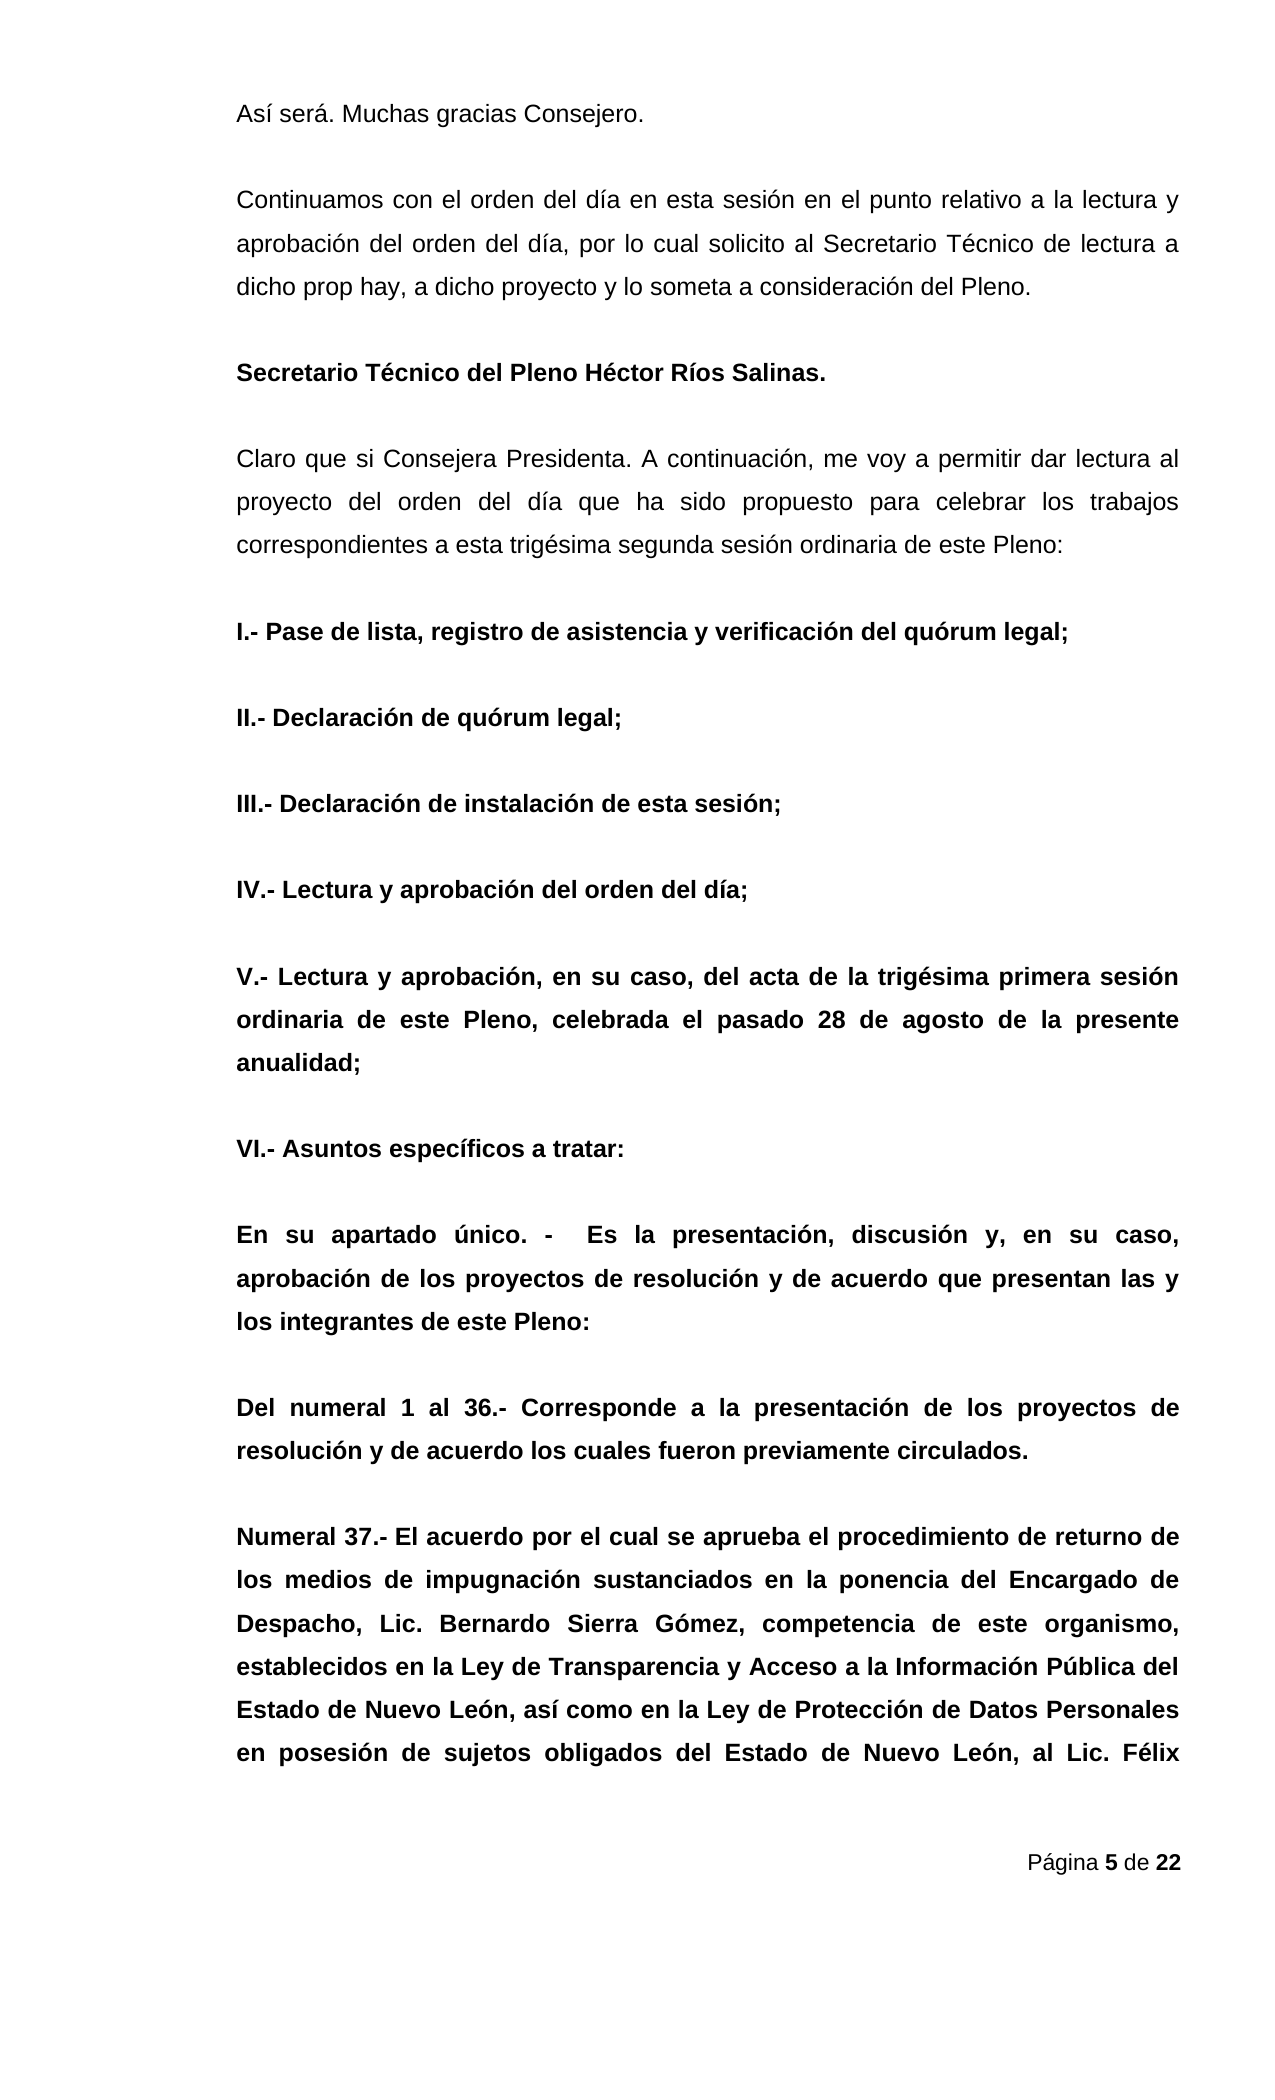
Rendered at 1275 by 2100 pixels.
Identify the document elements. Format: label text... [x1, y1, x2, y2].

text Numeral 37.- El acuerdo por el cual se aprueba el procedimiento de returno de los medios de impugnación sustanciados en la ponencia del Encargado de Despacho, Lic. Bernardo Sierra Gómez, competencia de este organismo, establecidos en la Ley de Transparencia y Acceso a la Información Pública del Estado de Nuevo León, así como en la Ley de Protección de Datos Personales en posesión de sujetos obligados del Estado de Nuevo León, al Lic. Félix [236, 1522, 1181, 1767]
text VI.- Asuntos específicos a tratar: [236, 1134, 1181, 1163]
text Secretario Técnico del Pleno Héctor Ríos Salinas. [236, 358, 1181, 387]
text Del numeral 1 al 36.- Corresponde a la presentación de los proyectos de resolución y de acuerdo los cuales fueron previamente circulados. [236, 1393, 1181, 1465]
text V.- Lectura y aprobación, en su caso, del acta de la trigésima primera sesión ordinaria de este Pleno, celebrada el pasado 28 de agosto de la presente anualidad; [236, 962, 1181, 1077]
text Claro que si Consejera Presidenta. A continuación, me voy a permitir dar lectura al proyecto del orden del día que ha sido propuesto para celebrar los trabajos correspondientes a esta trigésima segunda sesión ordinaria de este Pleno: [236, 444, 1181, 559]
text Continuamos con el orden del día en esta sesión en el punto relativo a la lectura y aprobación del orden del día, por lo cual solicito al Secretario Técnico de lectura a dicho prop hay, a dicho proyecto y lo someta a consideración del Pleno. [236, 186, 1181, 301]
text IV.- Lectura y aprobación del orden del día; [236, 876, 1181, 904]
text I.- Pase de lista, registro de asistencia y verificación del quórum legal; [236, 617, 1181, 646]
text Así será. Muchas gracias Consejero. [236, 99, 1181, 128]
text II.- Declaración de quórum legal; [236, 703, 1181, 732]
text En su apartado único. - Es la presentación, discusión y, en su caso, aprobación de los proyectos de resolución y de acuerdo que presentan las y los integrantes de este Pleno: [236, 1221, 1181, 1336]
text III.- Declaración de instalación de esta sesión; [236, 789, 1181, 818]
